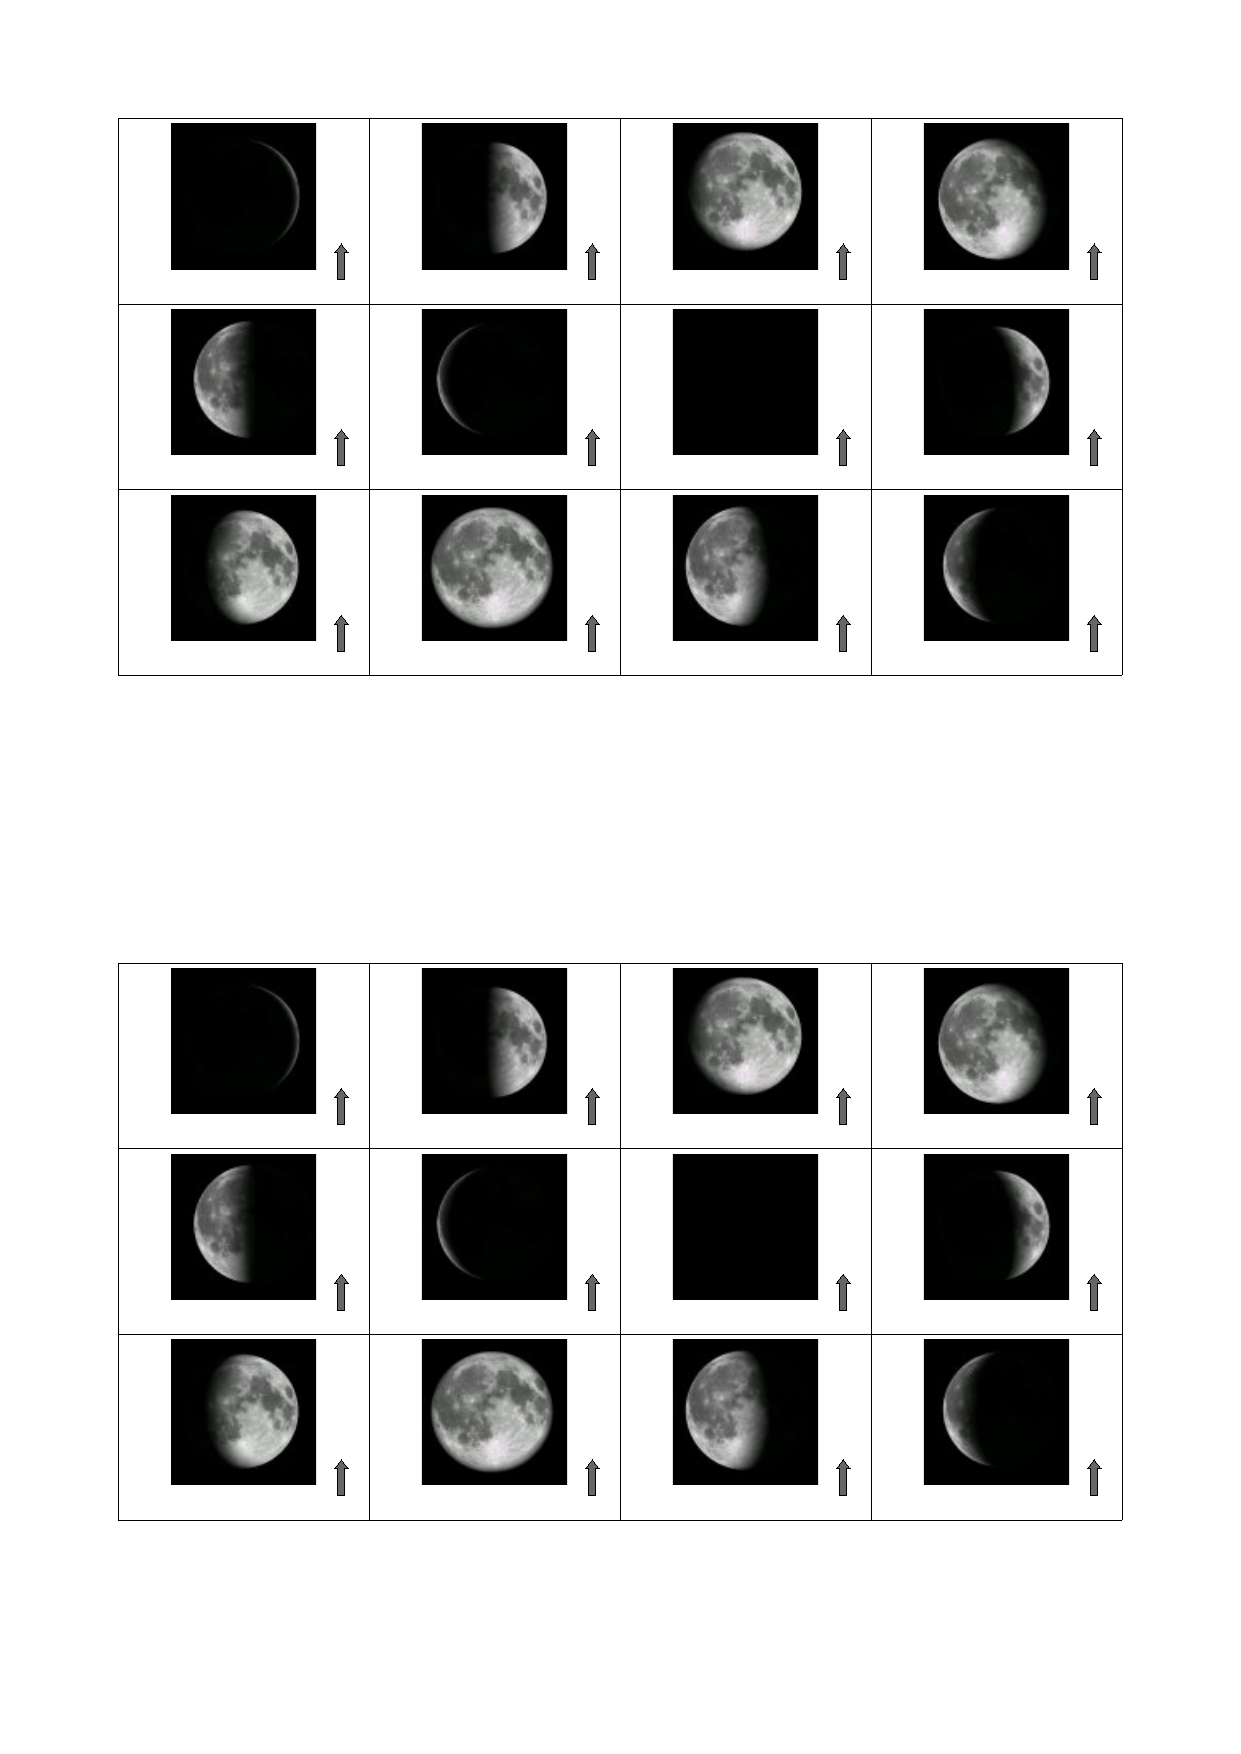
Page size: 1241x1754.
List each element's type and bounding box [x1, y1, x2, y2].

picture [421, 1339, 568, 1485]
table_cell [370, 1149, 620, 1334]
table_cell [119, 310, 369, 489]
picture [672, 495, 819, 641]
picture [672, 123, 819, 270]
picture [421, 309, 568, 455]
table_cell [370, 490, 620, 675]
table_cell [621, 305, 871, 309]
table_header [872, 964, 1122, 968]
table_cell [119, 1335, 369, 1519]
picture [923, 495, 1070, 641]
picture [672, 1339, 819, 1485]
table_cell [119, 305, 369, 309]
table_cell [621, 1149, 871, 1334]
picture [923, 1154, 1070, 1300]
table_cell [621, 310, 871, 489]
table_cell [872, 1149, 1122, 1334]
table_header [119, 964, 369, 968]
table_header [621, 969, 871, 1148]
table_cell [872, 310, 1122, 489]
table_cell [370, 1335, 620, 1519]
picture [171, 1154, 317, 1300]
table_cell [119, 490, 369, 675]
table_cell [370, 310, 620, 489]
table_header [370, 964, 620, 968]
table_cell [119, 1149, 369, 1334]
picture [672, 968, 819, 1114]
table_cell [621, 490, 871, 675]
table_header [621, 964, 871, 968]
table_cell [872, 1335, 1122, 1519]
picture [171, 309, 317, 455]
picture [171, 968, 317, 1114]
picture [672, 1154, 819, 1300]
table_header [119, 119, 369, 304]
picture [421, 968, 568, 1114]
picture [421, 123, 568, 270]
table_cell [872, 490, 1122, 675]
picture [923, 123, 1070, 270]
table_header [872, 119, 1122, 304]
picture [171, 495, 317, 641]
table_header [370, 119, 620, 304]
picture [421, 495, 568, 641]
picture [672, 309, 819, 455]
picture [923, 1339, 1070, 1485]
picture [923, 968, 1070, 1114]
table_header [119, 969, 369, 1148]
picture [171, 1339, 317, 1485]
table_cell [872, 305, 1122, 309]
picture [421, 1154, 568, 1300]
table_cell [621, 1335, 871, 1519]
table_header [872, 969, 1122, 1148]
picture [171, 123, 317, 270]
table_header [370, 969, 620, 1148]
picture [923, 309, 1070, 455]
table_header [621, 119, 871, 304]
table_cell [370, 305, 620, 309]
